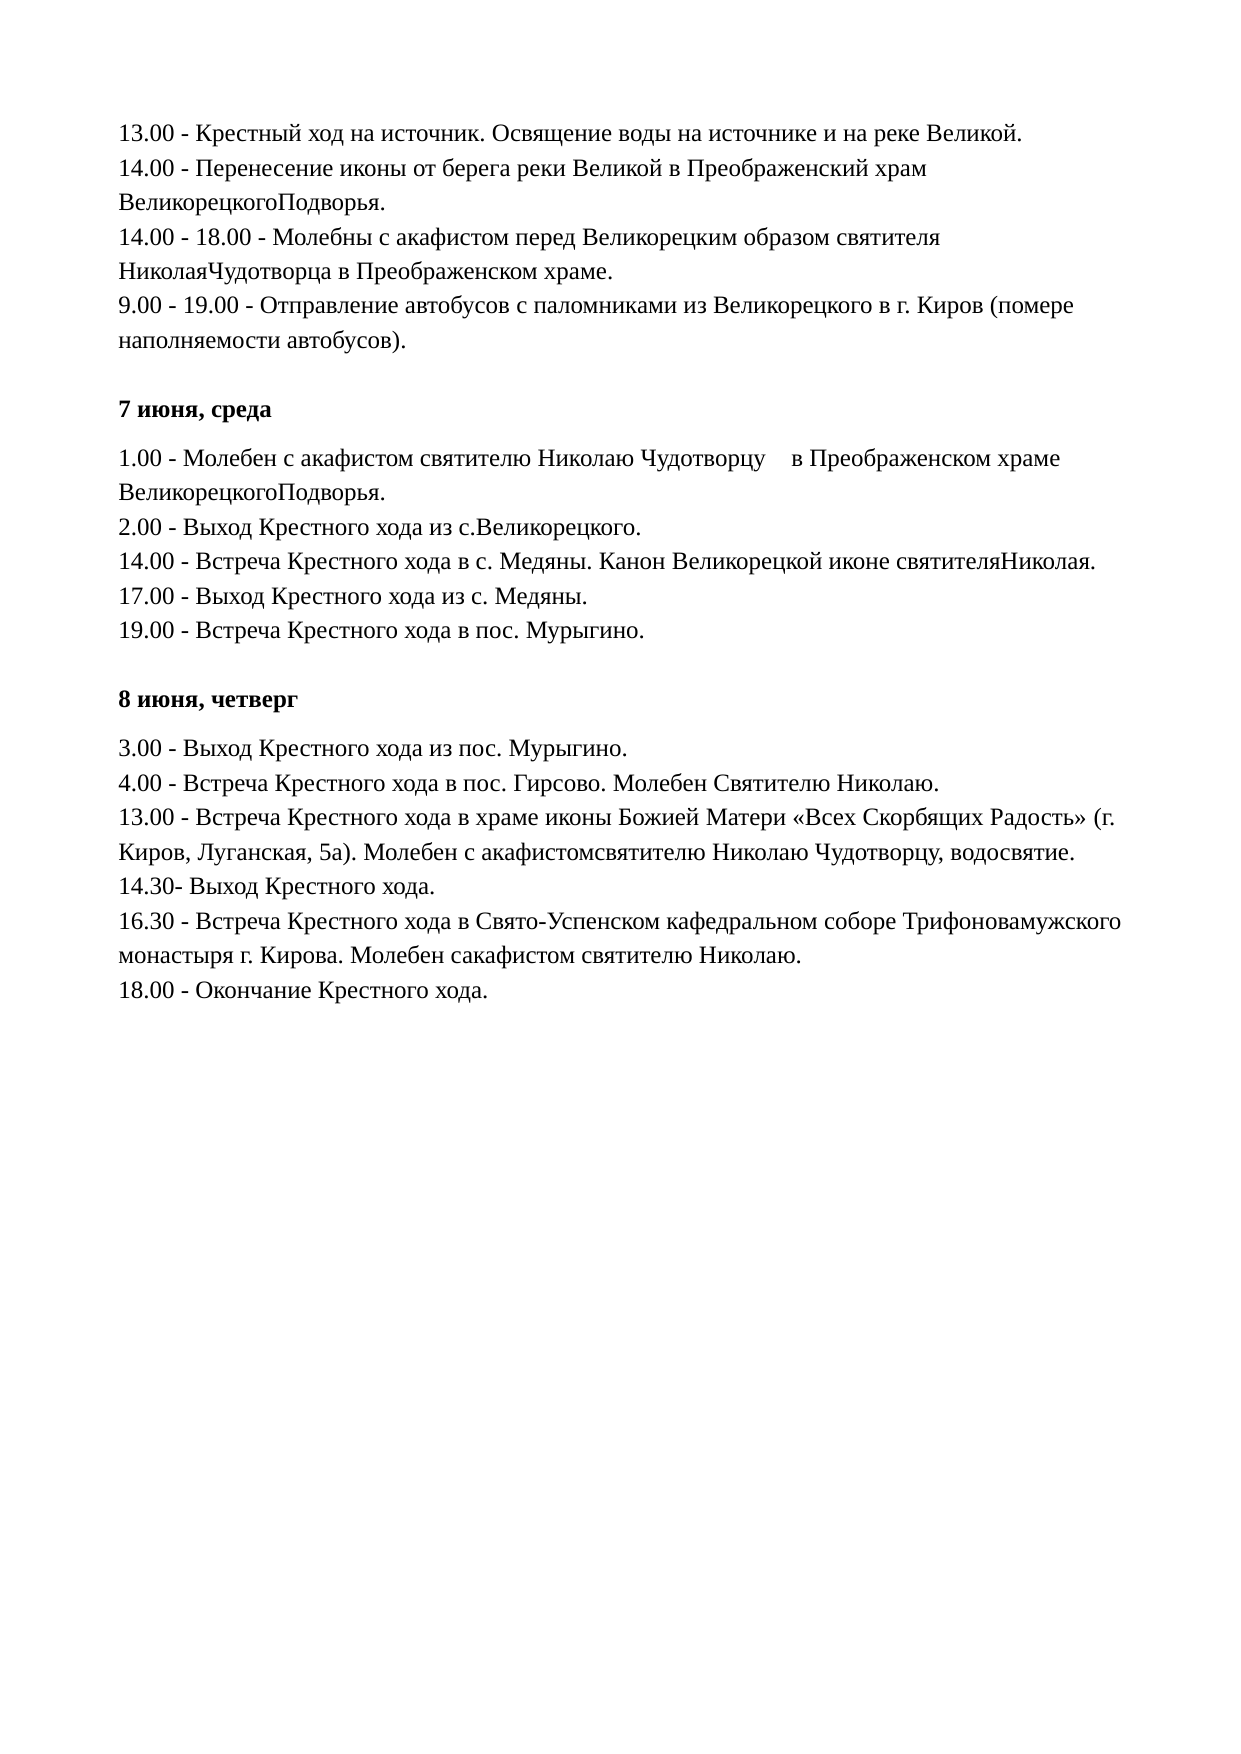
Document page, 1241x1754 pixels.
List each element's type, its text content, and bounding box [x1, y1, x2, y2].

text 1.00 - Молебен с акафистом святителю Николаю Чудотворцу в Преображенском храме ВеликорецкогоПодворья. 2.00 - Выход Крестного хода из с.Великорецкого. 14.00 - Встреча Крестного хода в с. Медяны. Канон Великорецкой иконе святителяНиколая. 17.00 - Выход Крестного хода из с. Медяны. 19.00 - Встреча Крестного хода в пос. Мурыгино. 8 июня, четверг [118, 443, 1122, 713]
text 13.00 - Крестный ход на источник. Освящение воды на источнике и на реке Великой. 14.00 - Перенесение иконы от берега реки Великой в Преображенский храм ВеликорецкогоПодворья. 14.00 - 18.00 - Молебны с акафистом перед Великорецким образом святителя НиколаяЧудотворца в Преображенском храме. 9.00 - 19.00 - Отправление автобусов с паломниками из Великорецкого в г. Киров (помере наполняемости автобусов). 7 июня, среда [118, 118, 1122, 423]
text 3.00 - Выход Крестного хода из пос. Мурыгино. 4.00 - Встреча Крестного хода в пос. Гирсово. Молебен Святителю Николаю. 13.00 - Встреча Крестного хода в храме иконы Божией Матери «Всех Скорбящих Радость» (г. Киров, Луганская, 5а). Молебен с акафистомсвятителю Николаю Чудотворцу, водосвятие. 14.30- Выход Крестного хода. 16.30 - Встреча Крестного хода в Свято-Успенском кафедральном соборе Трифоновамужского монастыря г. Кирова. Молебен сакафистом святителю Николаю. 18.00 - Окончание Крестного хода. [118, 733, 1122, 1003]
